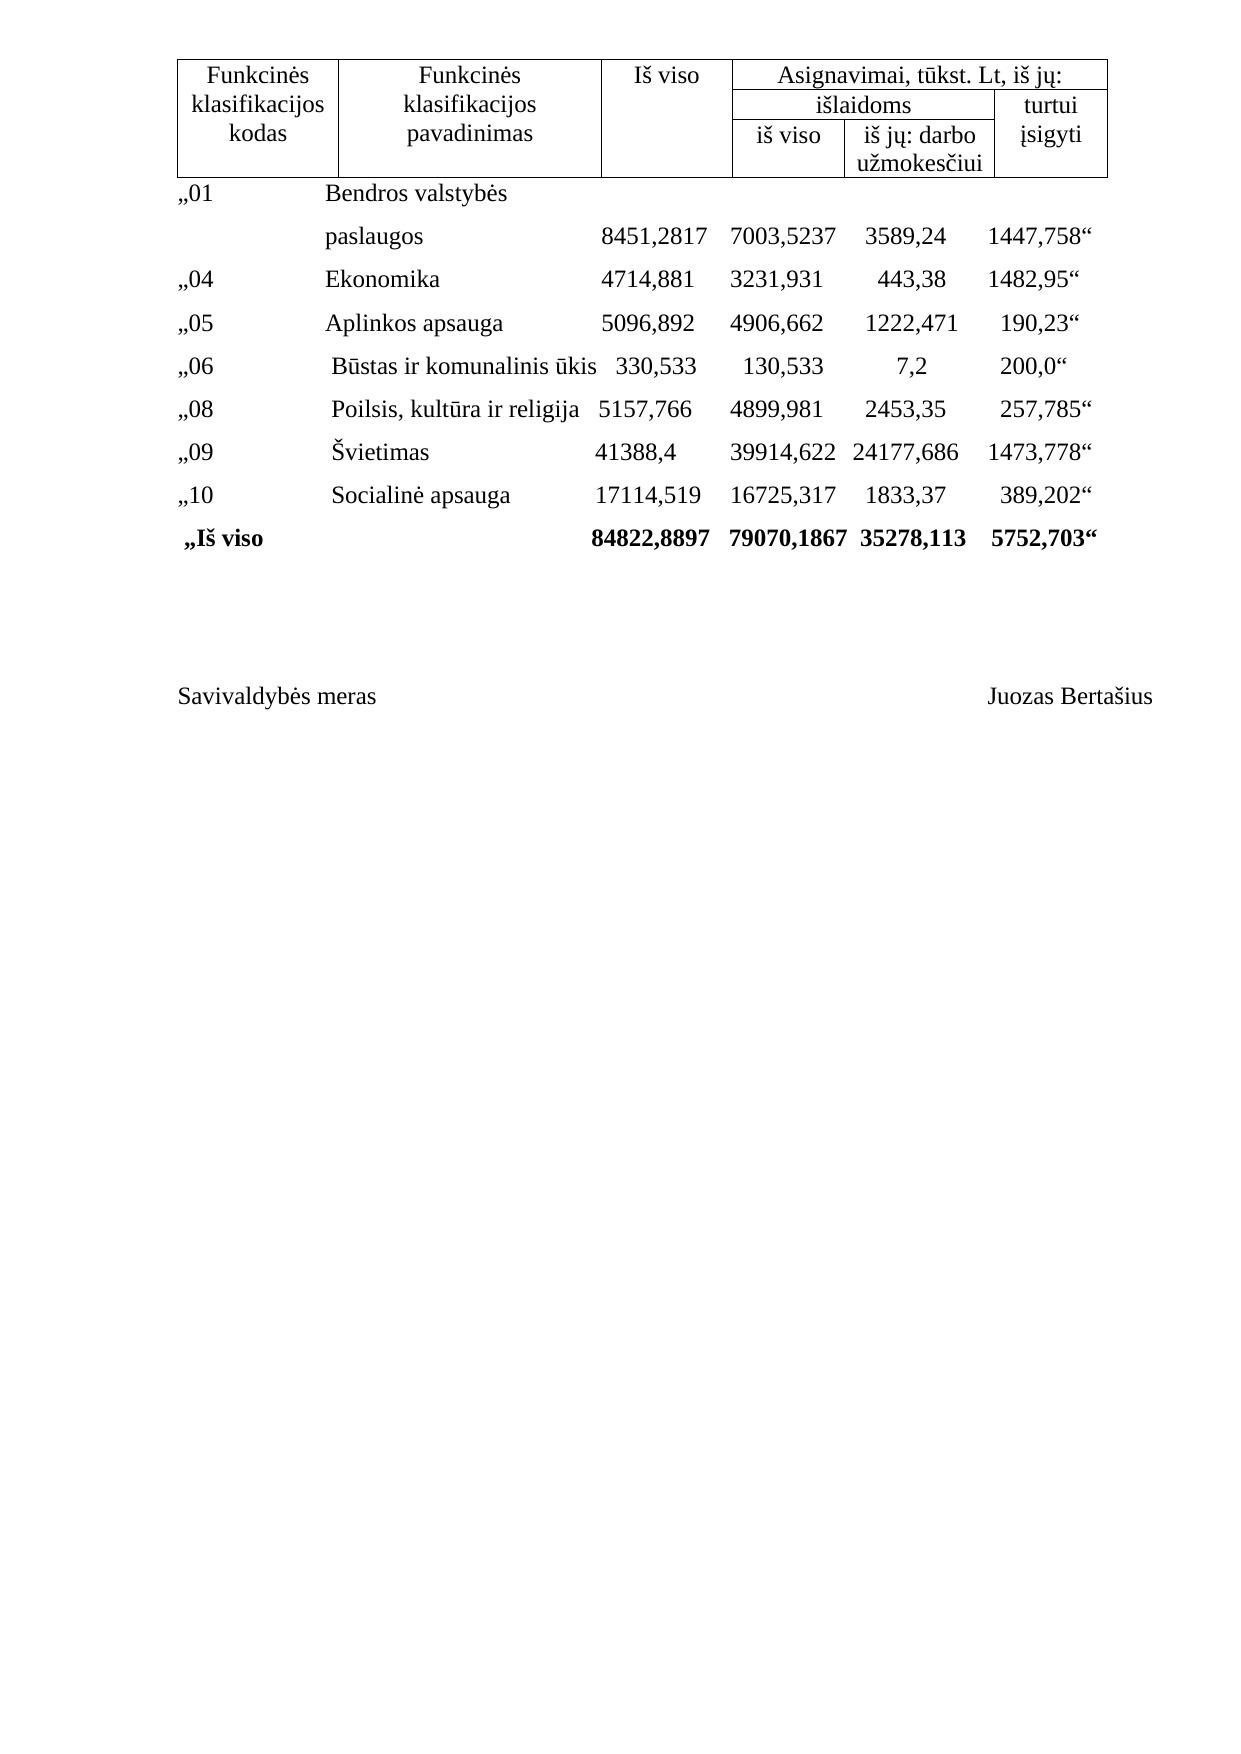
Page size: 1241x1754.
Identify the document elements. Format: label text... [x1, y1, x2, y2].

text „Iš viso 84822,8897 79070,1867 35278,113 5752,703“ [177, 523, 1181, 552]
table_header Funkcinės klasifikacijos kodas [178, 60, 338, 177]
table_cell išlaidoms [733, 90, 994, 119]
text „05 Aplinkos apsauga 5096,892 4906,662 1222,471 190,23“ [177, 308, 1181, 336]
text paslaugos 8451,2817 7003,5237 3589,24 1447,758“ [177, 221, 1181, 250]
text „10 Socialinė apsauga 17114,519 16725,317 1833,37 389,202“ [177, 480, 1181, 509]
table_cell iš viso [733, 120, 844, 177]
text „01 Bendros valstybės [177, 178, 1181, 207]
table_header Iš viso [602, 60, 732, 177]
table_header Funkcinės klasifikacijos pavadinimas [339, 60, 601, 177]
table_header Asignavimai, tūkst. Lt, iš jų: [733, 60, 1107, 89]
text „09 Švietimas 41388,4 39914,622 24177,686 1473,778“ [177, 437, 1181, 466]
text „06 Būstas ir komunalinis ūkis 330,533 130,533 7,2 200,0“ [177, 351, 1181, 379]
text Savivaldybės meras Juozas Bertašius [177, 681, 1181, 710]
text „04 Ekonomika 4714,881 3231,931 443,38 1482,95“ [177, 264, 1181, 293]
table_cell iš jų: darbo užmokesčiui [845, 120, 994, 177]
table_cell turtui įsigyti [995, 90, 1107, 177]
text „08 Poilsis, kultūra ir religija 5157,766 4899,981 2453,35 257,785“ [177, 394, 1181, 423]
